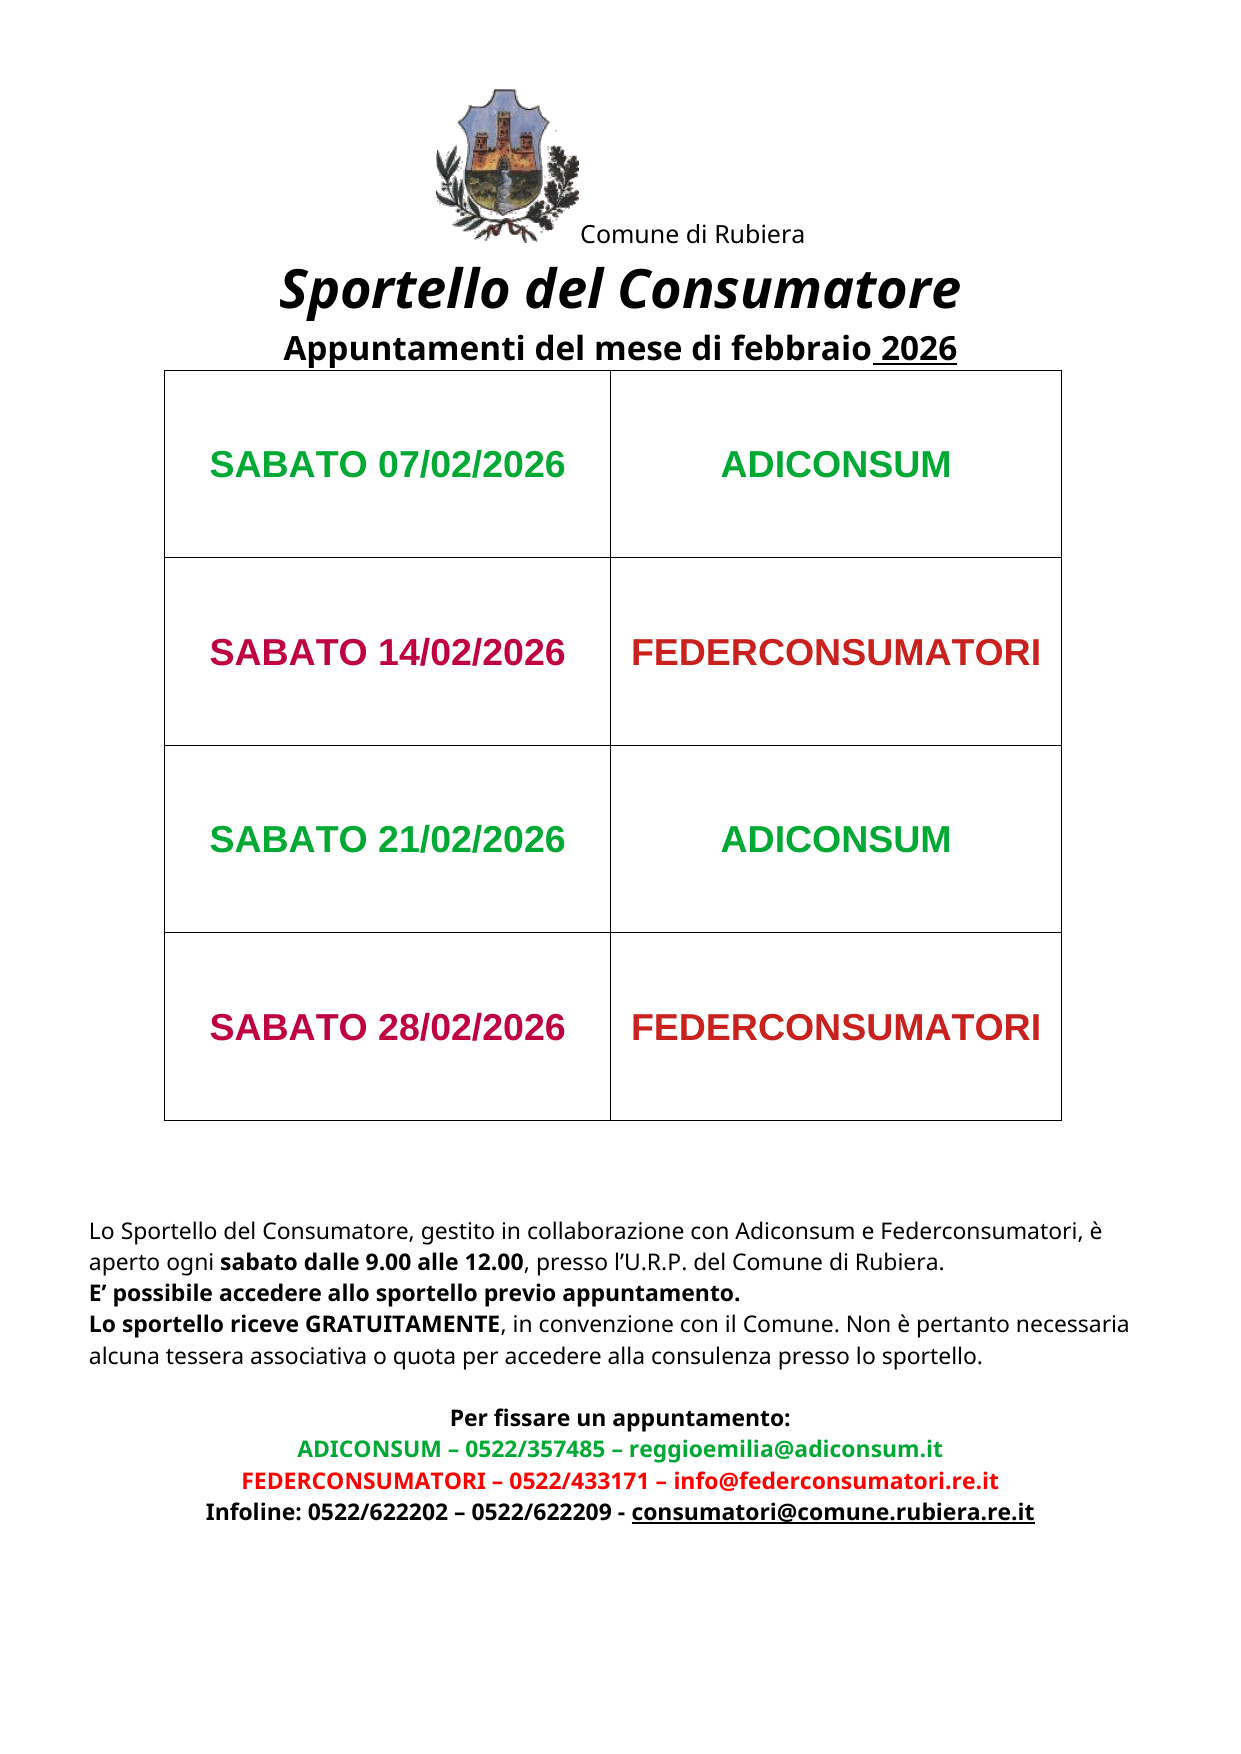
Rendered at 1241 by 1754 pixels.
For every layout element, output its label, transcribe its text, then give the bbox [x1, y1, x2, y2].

table_cell SABATO 28/02/2026 [165, 933, 610, 1120]
table_cell FEDERCONSUMATORI [611, 933, 1061, 1120]
table_header ADICONSUM [611, 371, 1061, 557]
text Infoline: 0522/622202 – 0522/622209 - consumatori@comune.rubiera.re.it [89, 1496, 1152, 1527]
table_cell ADICONSUM [611, 746, 1061, 932]
table_header SABATO 07/02/2026 [165, 371, 610, 557]
table_cell SABATO 21/02/2026 [165, 746, 610, 932]
text Lo Sportello del Consumatore, gestito in collaborazione con Adiconsum e Federconsumatori, è aperto ogni sabato dalle 9.00 alle 12.00, presso l’U.R.P. del Comune di Rubiera. [89, 1214, 1152, 1277]
table_cell FEDERCONSUMATORI [611, 558, 1061, 745]
text Lo sportello riceve GRATUITAMENTE, in convenzione con il Comune. Non è pertanto necessaria alcuna tessera associativa o quota per accedere alla consulenza presso lo sportello. [89, 1308, 1152, 1371]
table_cell SABATO 14/02/2026 [165, 558, 610, 745]
text Comune di Rubiera [89, 89, 1152, 251]
text Sportello del Consumatore [89, 251, 1152, 324]
text E’ possibile accedere allo sportello previo appuntamento. [89, 1277, 1152, 1308]
text Per fissare un appuntamento: ADICONSUM – 0522/357485 – reggioemilia@adiconsum.it FEDERCONSUMATORI – 0522/433171 – info@federconsumatori.re.it [89, 1402, 1152, 1496]
picture [436, 89, 579, 243]
text Appuntamenti del mese di febbraio 2026 [89, 324, 1152, 370]
